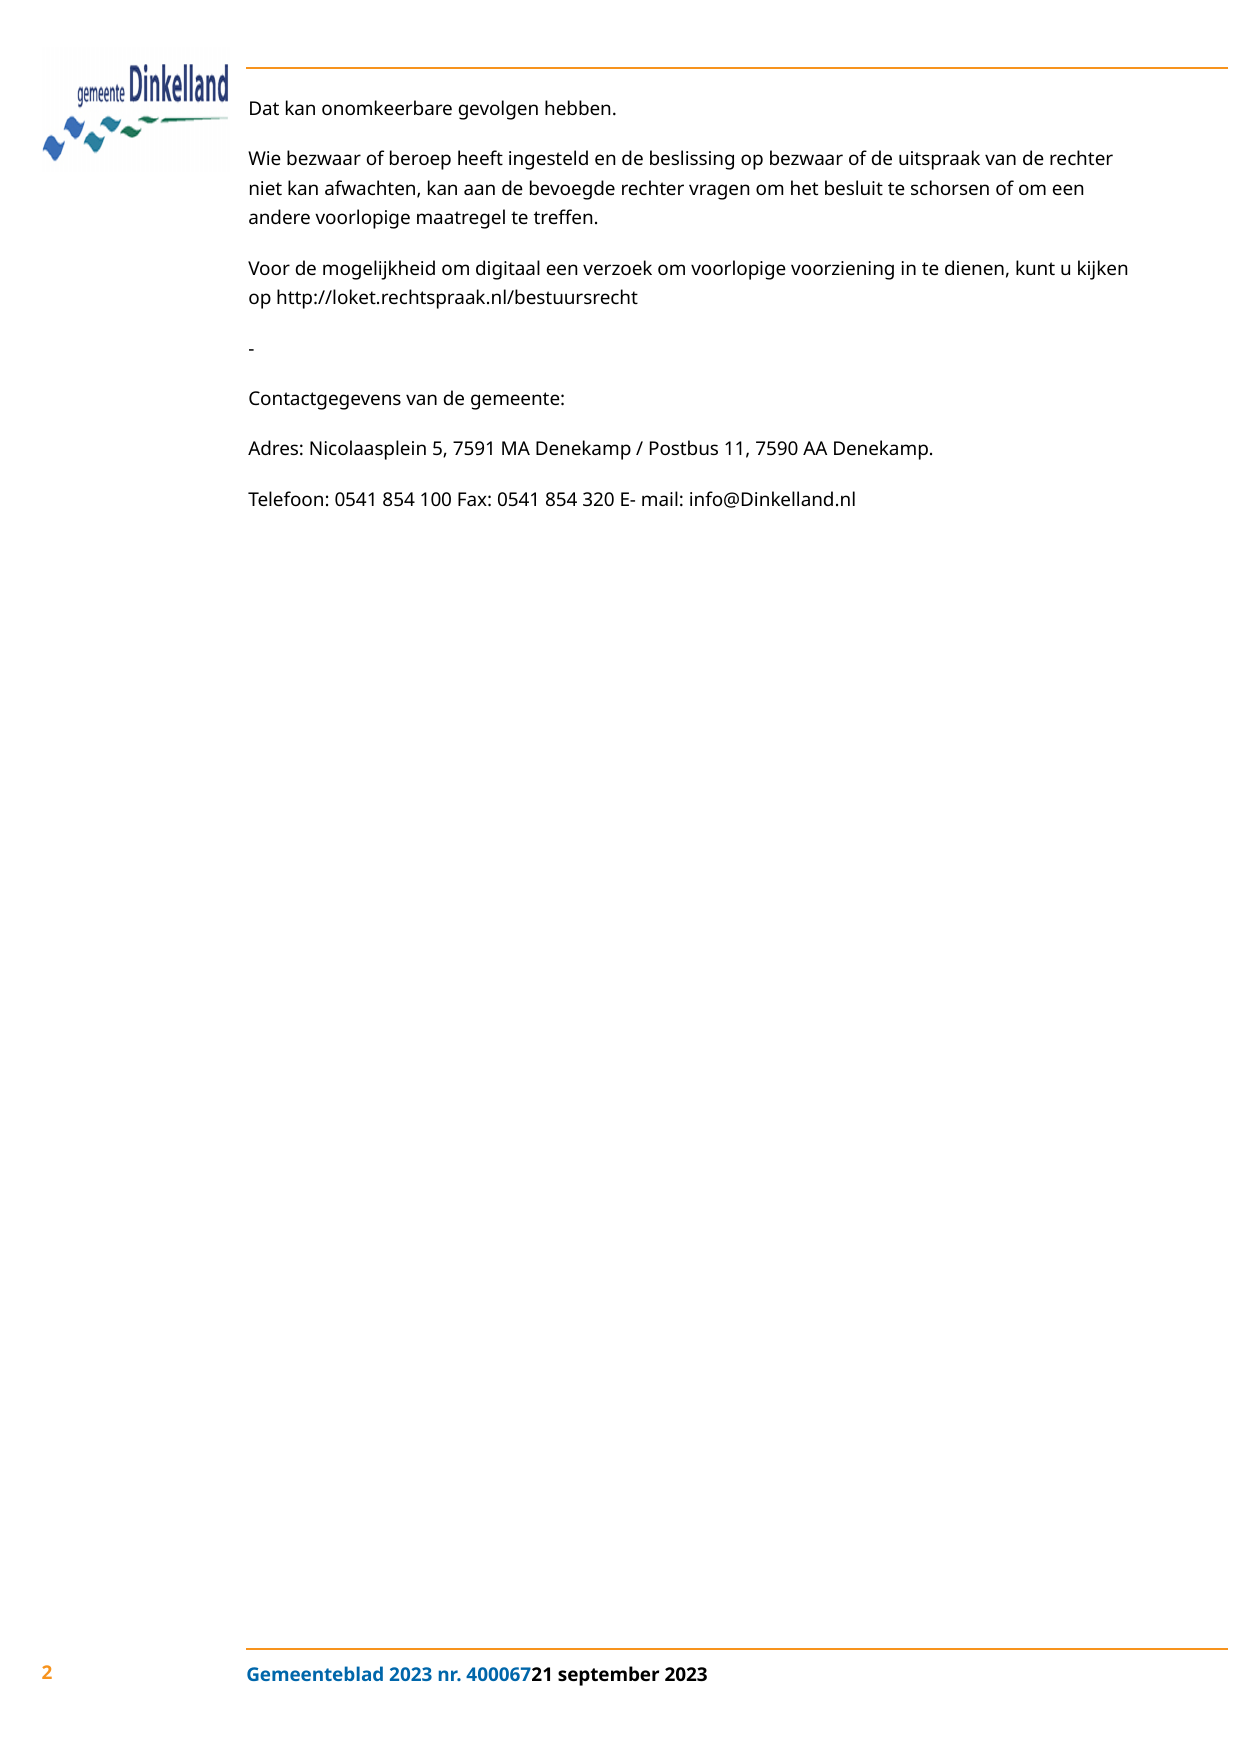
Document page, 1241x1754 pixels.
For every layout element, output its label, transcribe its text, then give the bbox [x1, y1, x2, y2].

text Contactgegevens van de gemeente: [248, 385, 1152, 411]
text Voor de mogelijkheid om digitaal een verzoek om voorlopige voorziening in te dienen, kunt u kijken op http://loket.rechtspraak.nl/bestuursrecht [248, 255, 1152, 310]
text Adres: Nicolaasplein 5, 7591 MA Denekamp / Postbus 11, 7590 AA Denekamp. [248, 436, 1152, 461]
text Wie bezwaar of beroep heeft ingesteld en de beslissing op bezwaar of de uitspraak van de rechter niet kan afwachten, kan aan de bevoegde rechter vragen om het besluit te schorsen of om een andere voorlopige maatregel te treffen. [248, 145, 1152, 230]
text - [248, 335, 1152, 361]
picture [41, 47, 231, 172]
text Dat kan onomkeerbare gevolgen hebben. [248, 95, 1152, 121]
text Telefoon: 0541 854 100 Fax: 0541 854 320 E- mail: info@Dinkelland.nl [248, 486, 1152, 512]
